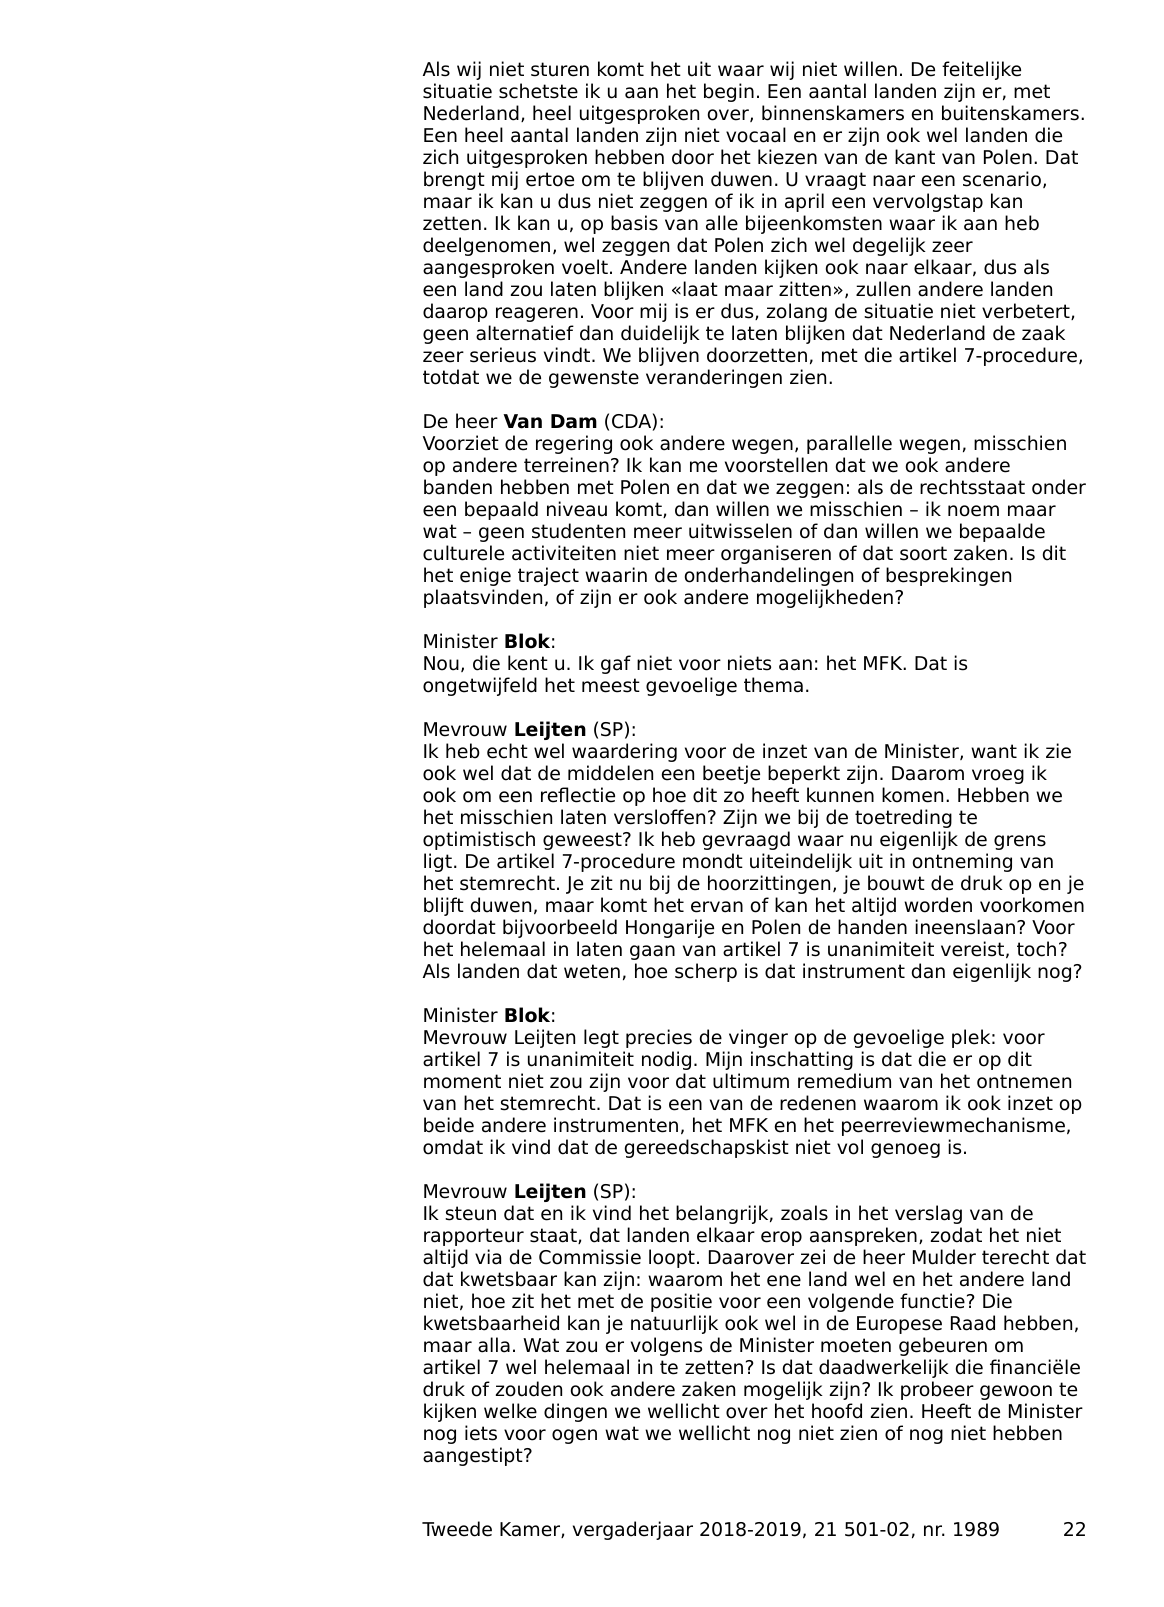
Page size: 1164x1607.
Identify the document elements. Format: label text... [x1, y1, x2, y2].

text Voorziet de regering ook andere wegen, parallelle wegen, misschien op andere terreinen? Ik kan me voorstellen dat we ook andere banden hebben met Polen en dat we zeggen: als de rechtsstaat onder een bepaald niveau komt, dan willen we misschien – ik noem maar wat – geen studenten meer uitwisselen of dan willen we bepaalde culturele activiteiten niet meer organiseren of dat soort zaken. Is dit het enige traject waarin de onderhandelingen of besprekingen plaatsvinden, of zijn er ook andere mogelijkheden? [422, 433, 1087, 609]
text Mevrouw Leijten (SP): [422, 1181, 1087, 1203]
text Als wij niet sturen komt het uit waar wij niet willen. De feitelijke situatie schetste ik u aan het begin. Een aantal landen zijn er, met Nederland, heel uitgesproken over, binnenskamers en buitenskamers. Een heel aantal landen zijn niet vocaal en er zijn ook wel landen die zich uitgesproken hebben door het kiezen van de kant van Polen. Dat brengt mij ertoe om te blijven duwen. U vraagt naar een scenario, maar ik kan u dus niet zeggen of ik in april een vervolgstap kan zetten. Ik kan u, op basis van alle bijeenkomsten waar ik aan heb deelgenomen, wel zeggen dat Polen zich wel degelijk zeer aangesproken voelt. Andere landen kijken ook naar elkaar, dus als een land zou laten blijken «laat maar zitten», zullen andere landen daarop reageren. Voor mij is er dus, zolang de situatie niet verbetert, geen alternatief dan duidelijk te laten blijken dat Nederland de zaak zeer serieus vindt. We blijven doorzetten, met die artikel 7-procedure, totdat we de gewenste veranderingen zien. [422, 59, 1087, 389]
text Minister Blok: [422, 1005, 1087, 1027]
text Nou, die kent u. Ik gaf niet voor niets aan: het MFK. Dat is ongetwijfeld het meest gevoelige thema. [422, 653, 1087, 697]
text Ik steun dat en ik vind het belangrijk, zoals in het verslag van de rapporteur staat, dat landen elkaar erop aanspreken, zodat het niet altijd via de Commissie loopt. Daarover zei de heer Mulder terecht dat dat kwetsbaar kan zijn: waarom het ene land wel en het andere land niet, hoe zit het met de positie voor een volgende functie? Die kwetsbaarheid kan je natuurlijk ook wel in de Europese Raad hebben, maar alla. Wat zou er volgens de Minister moeten gebeuren om artikel 7 wel helemaal in te zetten? Is dat daadwerkelijk die financiële druk of zouden ook andere zaken mogelijk zijn? Ik probeer gewoon te kijken welke dingen we wellicht over het hoofd zien. Heeft de Minister nog iets voor ogen wat we wellicht nog niet zien of nog niet hebben aangestipt? [422, 1203, 1087, 1467]
text Mevrouw Leijten (SP): [422, 719, 1087, 741]
text Ik heb echt wel waardering voor de inzet van de Minister, want ik zie ook wel dat de middelen een beetje beperkt zijn. Daarom vroeg ik ook om een reflectie op hoe dit zo heeft kunnen komen. Hebben we het misschien laten versloffen? Zijn we bij de toetreding te optimistisch geweest? Ik heb gevraagd waar nu eigenlijk de grens ligt. De artikel 7-procedure mondt uiteindelijk uit in ontneming van het stemrecht. Je zit nu bij de hoorzittingen, je bouwt de druk op en je blijft duwen, maar komt het ervan of kan het altijd worden voorkomen doordat bijvoorbeeld Hongarije en Polen de handen ineenslaan? Voor het helemaal in laten gaan van artikel 7 is unanimiteit vereist, toch? Als landen dat weten, hoe scherp is dat instrument dan eigenlijk nog? [422, 741, 1087, 983]
text Mevrouw Leijten legt precies de vinger op de gevoelige plek: voor artikel 7 is unanimiteit nodig. Mijn inschatting is dat die er op dit moment niet zou zijn voor dat ultimum remedium van het ontnemen van het stemrecht. Dat is een van de redenen waarom ik ook inzet op beide andere instrumenten, het MFK en het peerreviewmechanisme, omdat ik vind dat de gereedschapskist niet vol genoeg is. [422, 1027, 1087, 1159]
text Minister Blok: [422, 631, 1087, 653]
text De heer Van Dam (CDA): [422, 411, 1087, 433]
